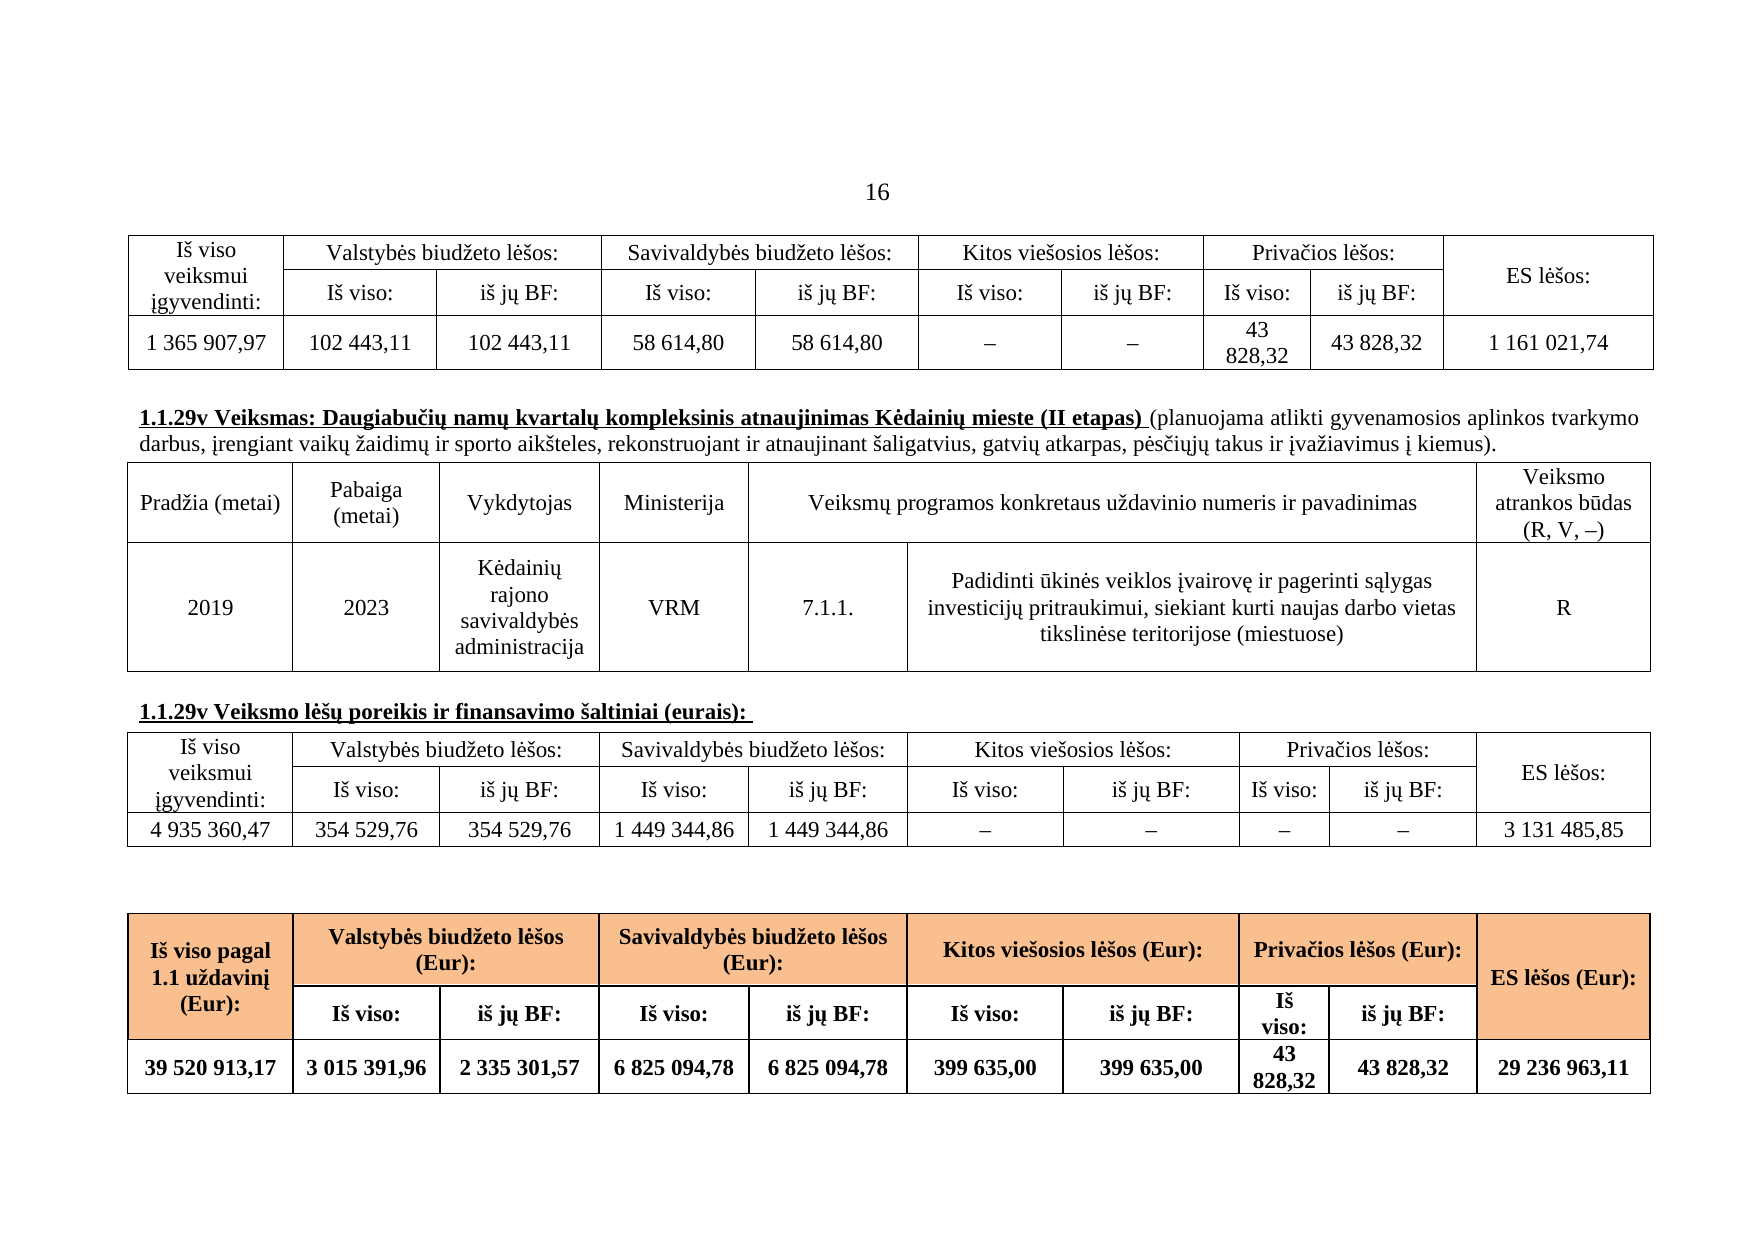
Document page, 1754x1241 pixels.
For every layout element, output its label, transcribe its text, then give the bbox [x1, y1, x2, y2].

table_cell iš jų BF: [1064, 767, 1239, 812]
table_cell 43 828,32 [1240, 1040, 1328, 1093]
table_cell [1650, 671, 1658, 732]
table_cell [1651, 732, 1658, 766]
table_cell [293, 847, 440, 879]
table_cell Iš viso: [1204, 270, 1310, 315]
table_header 1.1.29v Veiksmas: Daugiabučių namų kvartalų kompleksinis atnaujinimas Kėdainių mieste (II etapas) (planuojama atlikti gyvenamosios aplinkos tvarkymo darbus, įrengiant vaikų žaidimų ir sporto aikšteles, rekonstruojant ir atnaujinant šaligatvius, gatvių atkarpas, pėsčiųjų takus ir įvažiavimus į kiemus). [128, 398, 1650, 462]
table_cell Valstybės biudžeto lėšos: [284, 236, 601, 268]
table_cell 6 825 094,78 [750, 1040, 906, 1093]
table_cell [1477, 880, 1650, 913]
table_cell Valstybės biudžeto lėšos (Eur): [294, 914, 598, 984]
table_cell 3 015 391,96 [294, 1040, 439, 1093]
table_cell [128, 847, 293, 879]
table_cell 7.1.1. [749, 543, 907, 671]
table_cell 1 365 907,97 [129, 316, 283, 368]
table_cell [1329, 847, 1477, 879]
table_cell Kitos viešosios lėšos (Eur): [908, 914, 1238, 984]
table_cell 43 828,32 [1330, 1040, 1476, 1093]
table_cell [440, 847, 599, 879]
table_cell Iš viso: [1240, 987, 1328, 1039]
table_cell 1 161 021,74 [1444, 316, 1653, 368]
table_cell Iš viso: [294, 987, 439, 1039]
table_cell Iš viso: [919, 270, 1061, 315]
table_cell iš jų BF: [1330, 767, 1476, 812]
table_cell [599, 880, 749, 913]
table_cell [1651, 766, 1658, 812]
table_cell Kitos viešosios lėšos: [919, 236, 1203, 268]
table_cell Pradžia (metai) [128, 463, 292, 542]
table_cell Iš viso: [284, 270, 436, 315]
table_cell Veiksmo atrankos būdas (R, V, –) [1477, 463, 1650, 542]
table_cell iš jų BF: [441, 987, 598, 1039]
table_cell 43 828,32 [1311, 316, 1443, 368]
table_cell 4 935 360,47 [128, 813, 292, 846]
table_cell Savivaldybės biudžeto lėšos: [602, 236, 918, 268]
table_cell 6 825 094,78 [600, 1040, 748, 1093]
table_cell 39 520 913,17 [128, 1040, 292, 1093]
table_cell Privačios lėšos: [1240, 733, 1476, 766]
table_cell iš jų BF: [437, 270, 601, 315]
table_cell [749, 880, 907, 913]
table_cell Savivaldybės biudžeto lėšos: [600, 733, 907, 766]
table_cell 102 443,11 [284, 316, 436, 368]
table_cell [440, 880, 599, 913]
table_cell Iš viso: [293, 767, 439, 812]
table_cell Vykdytojas [440, 463, 599, 542]
table_cell iš jų BF: [1311, 270, 1443, 315]
table_cell R [1477, 543, 1650, 671]
table_cell Padidinti ūkinės veiklos įvairovę ir pagerinti sąlygas investicijų pritraukimui, siekiant kurti naujas darbo vietas tikslinėse teritorijose (miestuose) [908, 543, 1476, 671]
table_cell Kitos viešosios lėšos: [908, 733, 1239, 766]
table_cell 399 635,00 [908, 1040, 1062, 1093]
table_cell [1651, 462, 1658, 542]
table_cell Veiksmų programos konkretaus uždavinio numeris ir pavadinimas [749, 463, 1476, 542]
table_cell Valstybės biudžeto lėšos: [293, 733, 599, 766]
table_cell ES lėšos (Eur): [1478, 914, 1649, 1039]
table_cell [1329, 880, 1477, 913]
table_cell [1063, 880, 1239, 913]
table_cell – [1062, 316, 1203, 368]
table_cell – [1064, 813, 1239, 846]
table_cell [1239, 847, 1329, 879]
table_cell 58 614,80 [602, 316, 755, 368]
table_cell [907, 847, 1063, 879]
table_cell Kėdainių rajono savivaldybės administracija [440, 543, 599, 671]
table_cell [1651, 542, 1658, 671]
table_cell ES lėšos: [1477, 733, 1650, 812]
table_cell Privačios lėšos (Eur): [1240, 914, 1476, 984]
table_cell Iš viso veiksmui įgyvendinti: [129, 236, 283, 315]
table_cell Iš viso: [908, 767, 1063, 812]
table_cell Savivaldybės biudžeto lėšos (Eur): [600, 914, 906, 984]
table_cell iš jų BF: [1330, 987, 1476, 1039]
table_cell [1651, 812, 1658, 846]
table_cell iš jų BF: [750, 987, 906, 1039]
table_cell – [1330, 813, 1476, 846]
table_cell 1 449 344,86 [749, 813, 907, 846]
table_cell 354 529,76 [440, 813, 599, 846]
table_cell Iš viso: [600, 987, 748, 1039]
table_cell iš jų BF: [749, 767, 907, 812]
table_cell Iš viso: [600, 767, 748, 812]
table_header [1650, 398, 1658, 462]
table_cell 2023 [293, 543, 439, 671]
table_cell 3 131 485,85 [1477, 813, 1650, 846]
table_cell iš jų BF: [440, 767, 599, 812]
table_cell 354 529,76 [293, 813, 439, 846]
table_cell Ministerija [600, 463, 748, 542]
table_cell [599, 847, 749, 879]
table_cell [293, 880, 440, 913]
table_cell 1 449 344,86 [600, 813, 748, 846]
table_cell 102 443,11 [437, 316, 601, 368]
table_cell 1.1.29v Veiksmo lėšų poreikis ir finansavimo šaltiniai (eurais): [128, 672, 1650, 732]
table_cell [1477, 847, 1650, 879]
table_cell [1650, 880, 1658, 913]
table_cell – [908, 813, 1063, 846]
table_cell Iš viso veiksmui įgyvendinti: [128, 733, 292, 812]
table_cell 2019 [128, 543, 292, 671]
table_cell Iš viso: [908, 987, 1062, 1039]
table_cell [1651, 913, 1658, 984]
table_cell [1651, 985, 1658, 1039]
table_cell Iš viso: [1240, 767, 1329, 812]
table_cell Iš viso: [602, 270, 755, 315]
table_cell [128, 880, 293, 913]
table_cell [1239, 880, 1329, 913]
table_cell [1651, 1039, 1658, 1093]
table_cell iš jų BF: [1064, 987, 1238, 1039]
table_cell [749, 847, 907, 879]
table_cell Pabaiga (metai) [293, 463, 439, 542]
table_cell VRM [600, 543, 748, 671]
table_cell 2 335 301,57 [441, 1040, 598, 1093]
table_cell – [919, 316, 1061, 368]
table_cell [1650, 846, 1658, 879]
table_cell [907, 880, 1063, 913]
table_cell 29 236 963,11 [1478, 1040, 1650, 1093]
table_cell Privačios lėšos: [1204, 236, 1443, 268]
table_cell Iš viso pagal 1.1 uždavinį (Eur): [129, 914, 292, 1039]
table_cell 399 635,00 [1064, 1040, 1238, 1093]
table_cell – [1240, 813, 1329, 846]
table_cell 58 614,80 [756, 316, 918, 368]
table_cell iš jų BF: [756, 270, 918, 315]
table_cell ES lėšos: [1444, 236, 1653, 315]
table_cell iš jų BF: [1062, 270, 1203, 315]
table_cell 43 828,32 [1204, 316, 1310, 368]
table_cell [1063, 847, 1239, 879]
